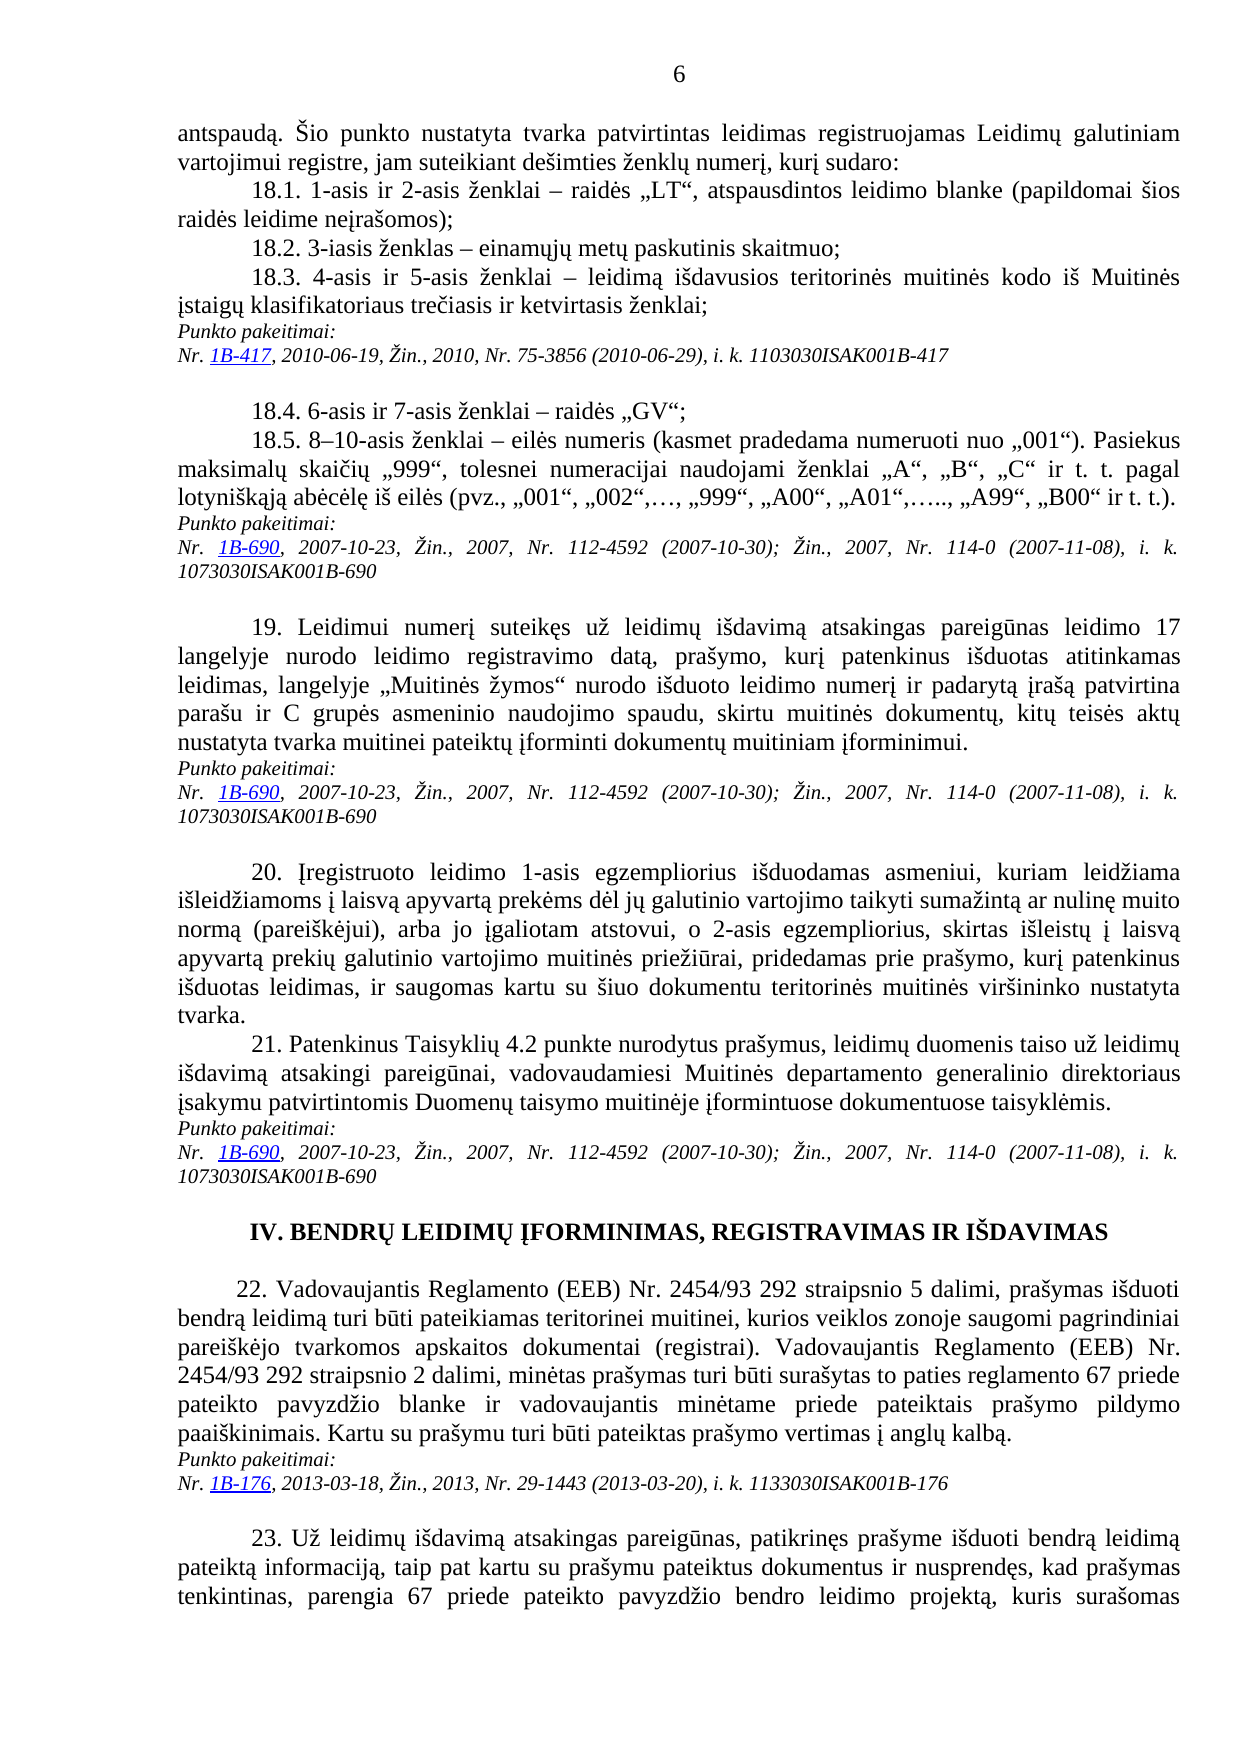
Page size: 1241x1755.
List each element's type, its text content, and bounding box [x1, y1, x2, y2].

text IV. BENDRŲ LEIDIMŲ ĮFORMINIMAS, REGISTRAVIMAS IR IŠDAVIMAS [177, 1217, 1181, 1245]
text 18.5. 8–10-asis ženklai – eilės numeris (kasmet pradedama numeruoti nuo „001“). Pasiekus maksimalų skaičių „999“, tolesnei numeracijai naudojami ženklai „A“, „B“, „C“ ir t. t. pagal lotyniškąją abėcėlę iš eilės (pvz., „001“, „002“,…, „999“, „A00“, „A01“,….., „A99“, „B00“ ir t. t.). [177, 425, 1181, 511]
text antspaudą. Šio punkto nustatyta tvarka patvirtintas leidimas registruojamas Leidimų galutiniam vartojimui registre, jam suteikiant dešimties ženklų numerį, kurį sudaro: [177, 118, 1181, 176]
text 18.4. 6-asis ir 7-asis ženklai – raidės „GV“; [177, 396, 1181, 425]
text Punkto pakeitimai: [177, 756, 1181, 780]
text Punkto pakeitimai: [177, 1447, 1181, 1471]
text Nr. 1B-690, 2007-10-23, Žin., 2007, Nr. 112-4592 (2007-10-30); Žin., 2007, Nr. 114-0 (2007-11-08), i. k. 1073030ISAK001B-690 [177, 780, 1181, 828]
text 22. Vadovaujantis Reglamento (EEB) Nr. 2454/93 292 straipsnio 5 dalimi, prašymas išduoti bendrą leidimą turi būti pateikiamas teritorinei muitinei, kurios veiklos zonoje saugomi pagrindiniai pareiškėjo tvarkomos apskaitos dokumentai (registrai). Vadovaujantis Reglamento (EEB) Nr. 2454/93 292 straipsnio 2 dalimi, minėtas prašymas turi būti surašytas to paties reglamento 67 priede pateikto pavyzdžio blanke ir vadovaujantis minėtame priede pateiktais prašymo pildymo paaiškinimais. Kartu su prašymu turi būti pateiktas prašymo vertimas į anglų kalbą. [177, 1274, 1181, 1447]
text 23. Už leidimų išdavimą atsakingas pareigūnas, patikrinęs prašyme išduoti bendrą leidimą pateiktą informaciją, taip pat kartu su prašymu pateiktus dokumentus ir nusprendęs, kad prašymas tenkintinas, parengia 67 priede pateikto pavyzdžio bendro leidimo projektą, kuris surašomas [177, 1523, 1181, 1610]
text Punkto pakeitimai: [177, 511, 1181, 535]
text Nr. 1B-690, 2007-10-23, Žin., 2007, Nr. 112-4592 (2007-10-30); Žin., 2007, Nr. 114-0 (2007-11-08), i. k. 1073030ISAK001B-690 [177, 535, 1181, 583]
text Nr. 1B-417, 2010-06-19, Žin., 2010, Nr. 75-3856 (2010-06-29), i. k. 1103030ISAK001B-417 [177, 343, 1181, 367]
text Nr. 1B-690, 2007-10-23, Žin., 2007, Nr. 112-4592 (2007-10-30); Žin., 2007, Nr. 114-0 (2007-11-08), i. k. 1073030ISAK001B-690 [177, 1140, 1181, 1188]
text 20. Įregistruoto leidimo 1-asis egzempliorius išduodamas asmeniui, kuriam leidžiama išleidžiamoms į laisvą apyvartą prekėms dėl jų galutinio vartojimo taikyti sumažintą ar nulinę muito normą (pareiškėjui), arba jo įgaliotam atstovui, o 2-asis egzempliorius, skirtas išleistų į laisvą apyvartą prekių galutinio vartojimo muitinės priežiūrai, pridedamas prie prašymo, kurį patenkinus išduotas leidimas, ir saugomas kartu su šiuo dokumentu teritorinės muitinės viršininko nustatyta tvarka. [177, 857, 1181, 1029]
text Nr. 1B-176, 2013-03-18, Žin., 2013, Nr. 29-1443 (2013-03-20), i. k. 1133030ISAK001B-176 [177, 1471, 1181, 1495]
text 21. Patenkinus Taisyklių 4.2 punkte nurodytus prašymus, leidimų duomenis taiso už leidimų išdavimą atsakingi pareigūnai, vadovaudamiesi Muitinės departamento generalinio direktoriaus įsakymu patvirtintomis Duomenų taisymo muitinėje įformintuose dokumentuose taisyklėmis. [177, 1029, 1181, 1116]
text 18.1. 1-asis ir 2-asis ženklai – raidės „LT“, atspausdintos leidimo blanke (papildomai šios raidės leidime neįrašomos); [177, 176, 1181, 233]
text 19. Leidimui numerį suteikęs už leidimų išdavimą atsakingas pareigūnas leidimo 17 langelyje nurodo leidimo registravimo datą, prašymo, kurį patenkinus išduotas atitinkamas leidimas, langelyje „Muitinės žymos“ nurodo išduoto leidimo numerį ir padarytą įrašą patvirtina parašu ir C grupės asmeninio naudojimo spaudu, skirtu muitinės dokumentų, kitų teisės aktų nustatyta tvarka muitinei pateiktų įforminti dokumentų muitiniam įforminimui. [177, 612, 1181, 756]
text Punkto pakeitimai: [177, 319, 1181, 343]
text 18.3. 4-asis ir 5-asis ženklai – leidimą išdavusios teritorinės muitinės kodo iš Muitinės įstaigų klasifikatoriaus trečiasis ir ketvirtasis ženklai; [177, 262, 1181, 319]
text 18.2. 3-iasis ženklas – einamųjų metų paskutinis skaitmuo; [177, 233, 1181, 262]
text Punkto pakeitimai: [177, 1116, 1181, 1140]
